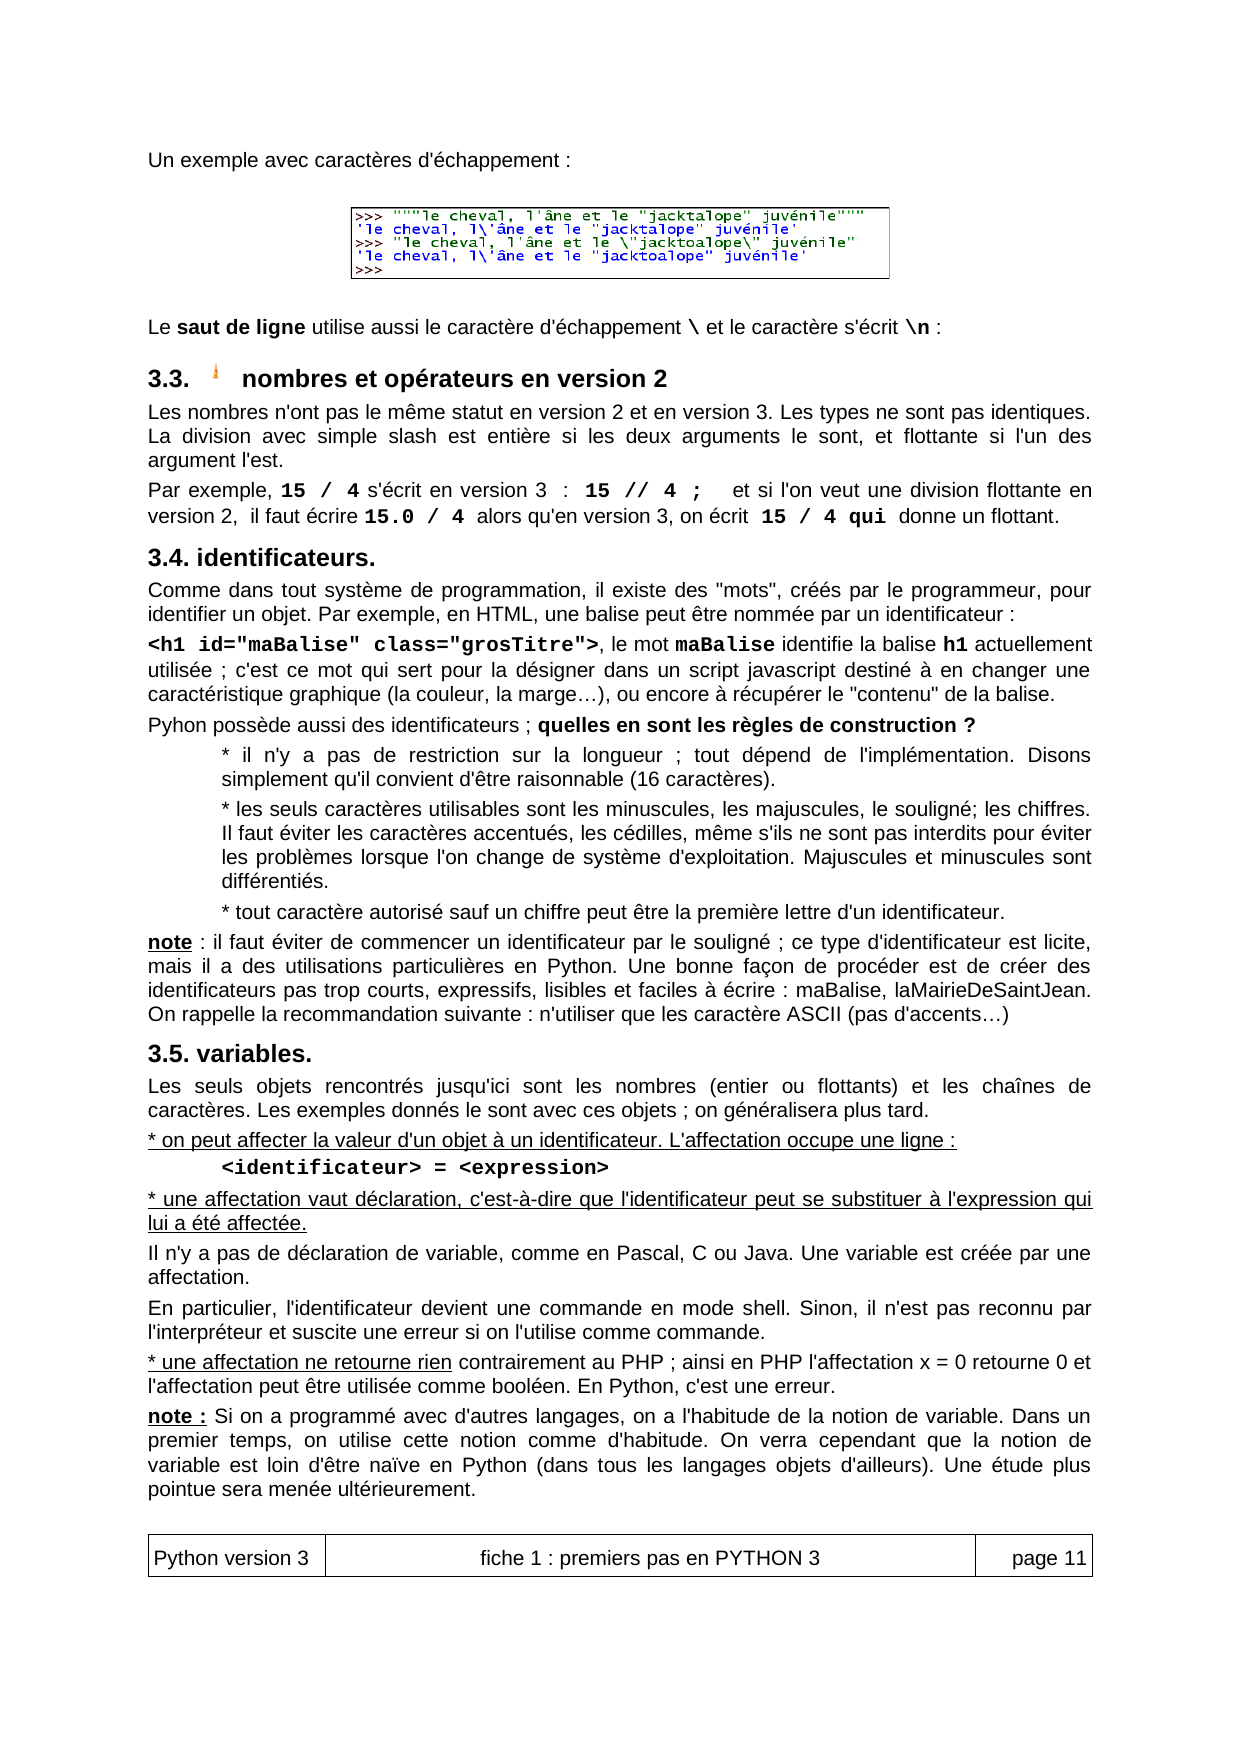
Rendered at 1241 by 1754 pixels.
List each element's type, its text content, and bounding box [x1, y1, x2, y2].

picture [350, 207, 890, 279]
text Comme dans tout système de programmation, il existe des "mots", créés par le programmeur, pour identifier un objet. Par exemple, en HTML, une balise peut être nommée par un identificateur : [148, 578, 1092, 626]
text lui a été affectée. [148, 1209, 1092, 1235]
subtitle 3.5. variables. [148, 1039, 1092, 1068]
subtitle <identificateur> = <expression> [148, 1157, 1092, 1181]
text Les seuls objets rencontrés jusqu'ici sont les nombres (entier ou flottants) et les chaînes de caractères. Les exemples donnés le sont avec ces objets ; on généralisera plus tard. [148, 1074, 1092, 1122]
text Le saut de ligne utilise aussi le caractère d'échappement \ et le caractère s'écrit \n : [148, 315, 1092, 341]
text * il n'y a pas de restriction sur la longueur ; tout dépend de l'implémentation. Disons simplement qu'il convient d'être raisonnable (16 caractères). [221, 743, 1092, 791]
text Un exemple avec caractères d'échappement : [148, 148, 1092, 172]
text * les seuls caractères utilisables sont les minuscules, les majuscules, le souligné; les chiffres. Il faut éviter les caractères accentués, les cédilles, même s'ils ne sont pas interdits pour éviter les problèmes lorsque l'on change de système d'exploitation. Majuscules et minuscules sont différentiés. [221, 797, 1092, 893]
text Il n'y a pas de déclaration de variable, comme en Pascal, C ou Java. Une variable est créée par une affectation. [148, 1241, 1092, 1289]
text note : Si on a programmé avec d'autres langages, on a l'habitude de la notion de variable. Dans un premier temps, on utilise cette notion comme d'habitude. On verra cependant que la notion de variable est loin d'être naïve en Python (dans tous les langages objets d'ailleurs). Une étude plus pointue sera menée ultérieurement. [148, 1404, 1092, 1501]
text Pyhon possède aussi des identificateurs ; quelles en sont les règles de construction ? [148, 712, 1092, 737]
text Les nombres n'ont pas le même statut en version 2 et en version 3. Les types ne sont pas identiques. La division avec simple slash est entière si les deux arguments le sont, et flottante si l'un des argument l'est. [148, 400, 1092, 472]
picture [213, 362, 219, 379]
text Par exemple, 15 / 4 s'écrit en version 3 : 15 // 4 ; et si l'on veut une division flottante en version 2, il faut écrire 15.0 / 4 alors qu'en version 3, on écrit 15 / 4 qui donne un flottant. [148, 478, 1092, 530]
text * une affectation ne retourne rien contrairement au PHP ; ainsi en PHP l'affectation x = 0 retourne 0 et l'affectation peut être utilisée comme booléen. En Python, c'est une erreur. [148, 1350, 1092, 1398]
text * tout caractère autorisé sauf un chiffre peut être la première lettre d'un identificateur. [221, 900, 1092, 924]
subtitle 3.3. nombres et opérateurs en version 2 [148, 353, 1092, 393]
text note : il faut éviter de commencer un identificateur par le souligné ; ce type d'identificateur est licite, mais il a des utilisations particulières en Python. Une bonne façon de procéder est de créer des identificateurs pas trop courts, expressifs, lisibles et faciles à écrire : maBalise, laMairieDeSaintJean. On rappelle la recommandation suivante : n'utiliser que les caractère ASCII (pas d'accents…) [148, 930, 1092, 1026]
subtitle 3.4. identificateurs. [148, 542, 1092, 572]
text <h1 id="maBalise" class="grosTitre">, le mot maBalise identifie la balise h1 actuellement utilisée ; c'est ce mot qui sert pour la désigner dans un script javascript destiné à en changer une caractéristique graphique (la couleur, la marge…), ou encore à récupérer le "contenu" de la balise. [148, 632, 1092, 706]
text * on peut affecter la valeur d'un objet à un identificateur. L'affectation occupe une ligne : [148, 1128, 1092, 1152]
text En particulier, l'identificateur devient une commande en mode shell. Sinon, il n'est pas reconnu par l'interpréteur et suscite une erreur si on l'utilise comme commande. [148, 1296, 1092, 1344]
text * une affectation vaut déclaration, c'est-à-dire que l'identificateur peut se substituer à l'expression qui [148, 1187, 1092, 1208]
